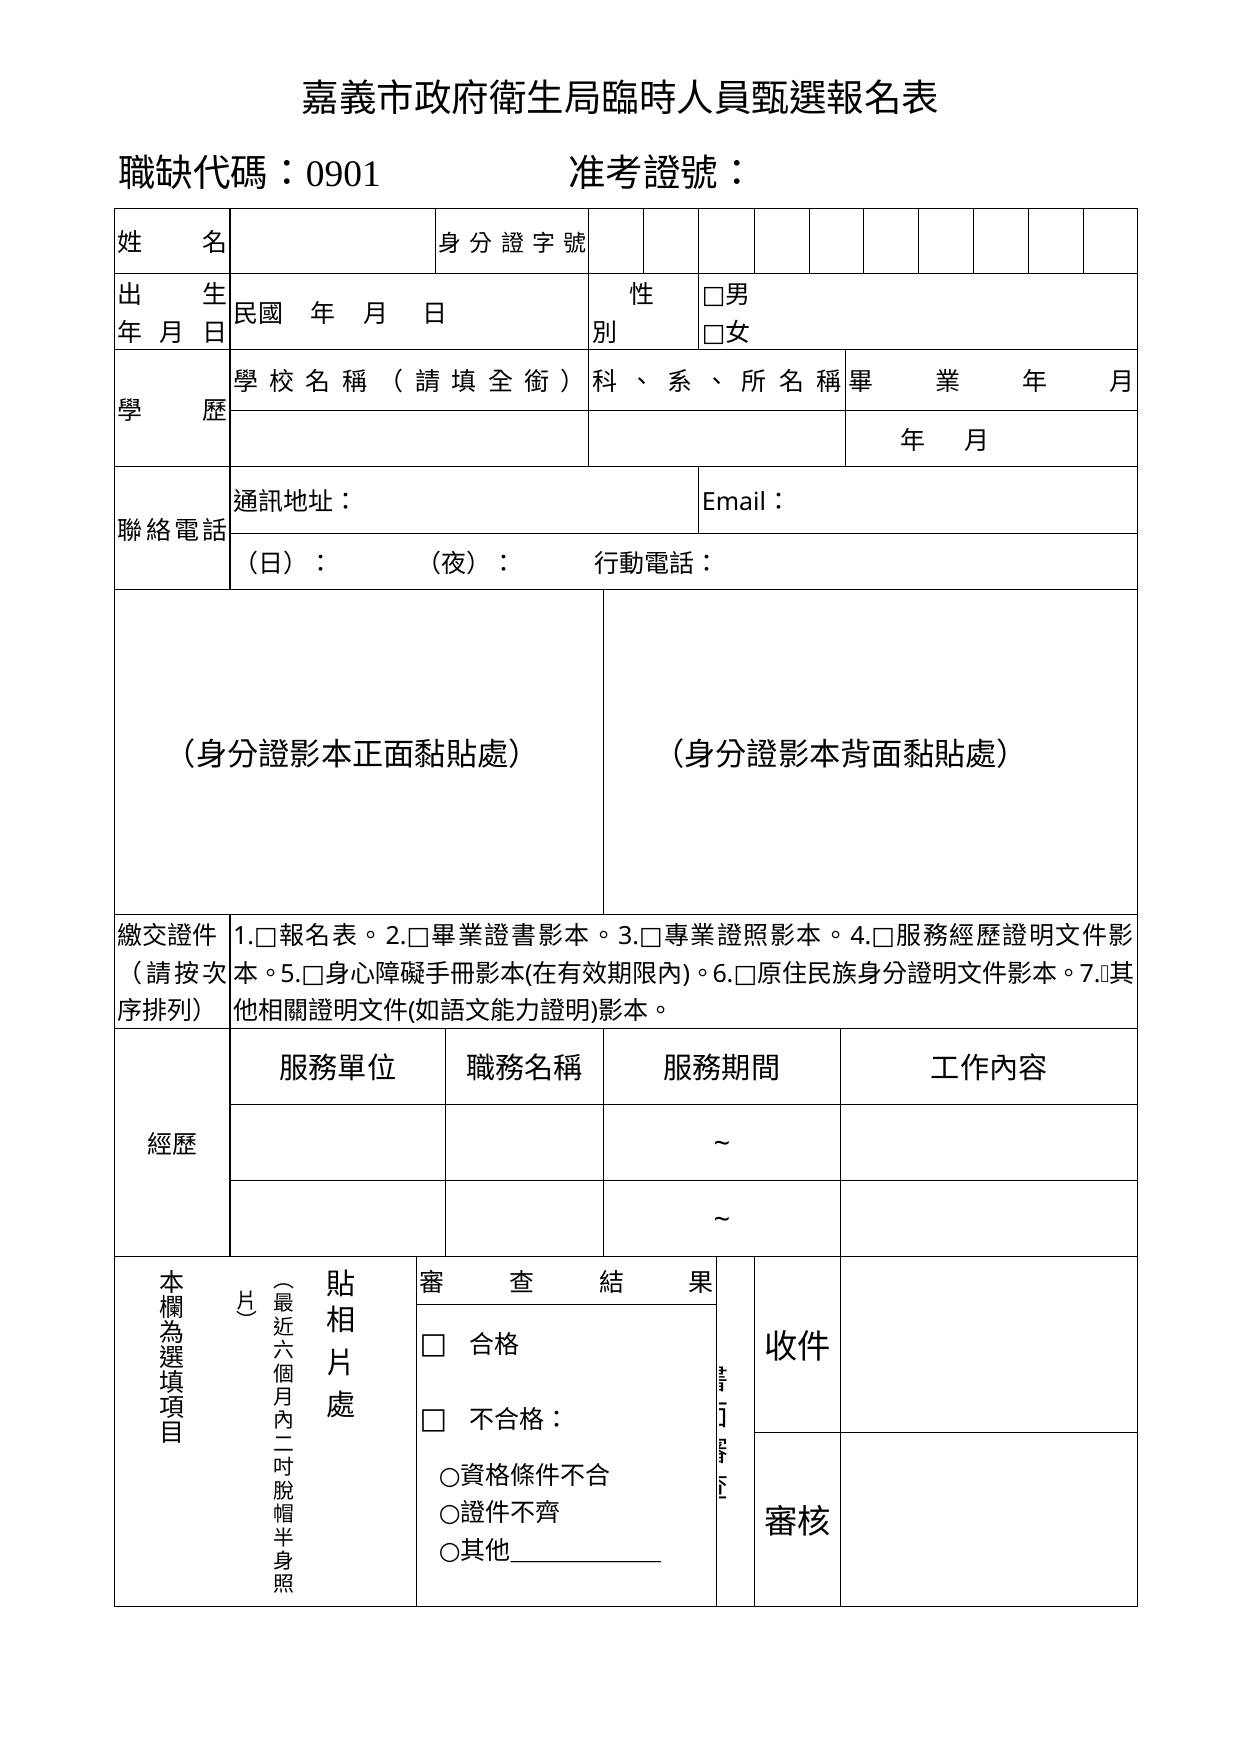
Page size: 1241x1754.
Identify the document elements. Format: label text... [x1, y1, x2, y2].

table_cell （日）： （夜）： 行動電話： [231, 534, 1137, 589]
table_cell ~ [604, 1105, 840, 1180]
table_cell Email： [699, 467, 1137, 532]
table_cell 通訊地址： [231, 467, 698, 532]
table_cell 出生 年月日 [115, 274, 229, 349]
table_header 身分證字號 [436, 209, 588, 273]
table_cell 貼 相 片 處 （最近六個月內二吋脫帽半身照片） 本欄為選填項目 [115, 1257, 416, 1606]
table_cell [841, 1105, 1137, 1180]
table_header [810, 209, 863, 273]
table_header [974, 209, 1028, 273]
table_cell [446, 1105, 603, 1180]
table_cell [446, 1181, 603, 1256]
table_cell 合格 不合格： ○資格條件不合 ○證件不齊 ○其他____________ [417, 1305, 716, 1606]
table_cell 職務名稱 [446, 1029, 603, 1104]
table_cell 工作內容 [841, 1029, 1137, 1104]
table_cell [231, 411, 588, 466]
table_header [644, 209, 698, 273]
table_header [919, 209, 973, 273]
table_header [1084, 209, 1137, 273]
text 職缺代碼：0901 准考證號： [118, 133, 1122, 208]
table_cell 畢業年月 [846, 350, 1137, 409]
table_cell 審查結果 [417, 1257, 716, 1304]
table_cell □男 □女 [699, 274, 1137, 349]
table_cell [589, 411, 845, 466]
table_cell 民國 年 月 日 [231, 274, 588, 349]
table_header 姓名 [115, 209, 229, 273]
table_cell （身分證影本背面黏貼處） [604, 590, 1137, 914]
table_cell （身分證影本正面黏貼處） [115, 590, 603, 914]
table_cell 學歷 [115, 350, 229, 466]
table_cell [231, 1181, 445, 1256]
table_cell 學校名稱（請填全銜） [231, 350, 588, 409]
table_cell 年 月 [846, 411, 1137, 466]
table_cell 收件 [755, 1257, 840, 1432]
table_cell 科、系、所名稱 [589, 350, 845, 409]
table_header [864, 209, 918, 273]
table_cell 經歷 [115, 1029, 229, 1256]
table_cell 繳交證件 （請按次序排列） [115, 915, 229, 1028]
table_cell 性 別 [589, 274, 698, 349]
table_cell 書 面 審 查 [717, 1257, 754, 1606]
table_header [231, 209, 435, 273]
table_cell [841, 1257, 1137, 1432]
table_header [755, 209, 809, 273]
table_cell 1.□報名表。2.□畢業證書影本。3.□專業證照影本。4.□服務經歷證明文件影本。5.□身心障礙手冊影本(在有效期限內)。6.□原住民族身分證明文件影本。7.其他相關證明文件(如語文能力證明)影本。 [231, 915, 1137, 1028]
table_cell ~ [604, 1181, 840, 1256]
text 嘉義市政府衛生局臨時人員甄選報名表 [118, 58, 1122, 133]
table_cell [231, 1105, 445, 1180]
table_cell [841, 1181, 1137, 1256]
table_cell 聯絡電話 [115, 467, 229, 589]
table_cell 服務單位 [231, 1029, 445, 1104]
table_cell [841, 1433, 1137, 1606]
table_cell 審核 [755, 1433, 840, 1606]
table_cell 服務期間 [604, 1029, 840, 1104]
table_header [699, 209, 754, 273]
table_header [589, 209, 643, 273]
table_header [1029, 209, 1083, 273]
